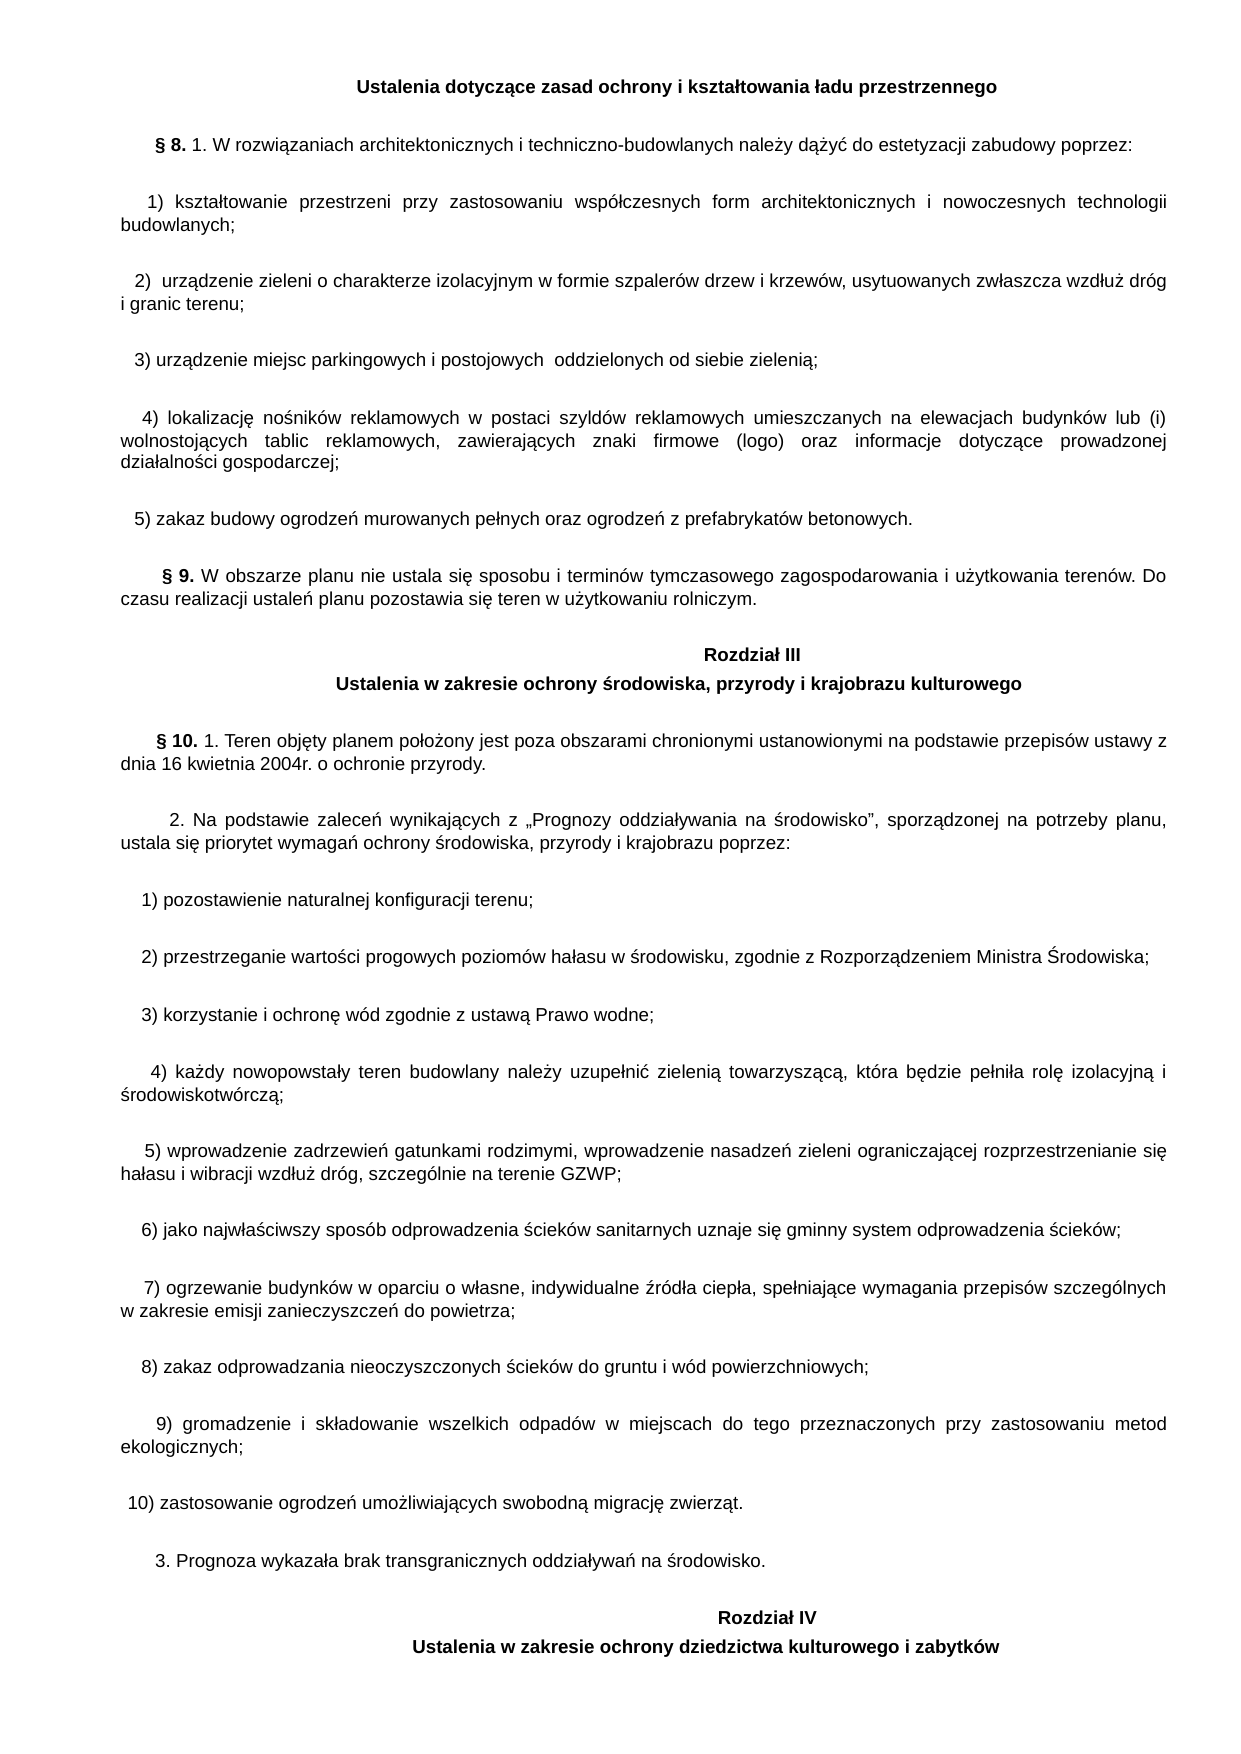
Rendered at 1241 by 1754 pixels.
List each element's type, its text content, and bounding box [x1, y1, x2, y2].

text Ustalenia w zakresie ochrony środowiska, przyrody i krajobrazu kulturowego [120, 667, 1167, 696]
text 2) urządzenie zieleni o charakterze izolacyjnym w formie szpalerów drzew i krzewów, usytuowanych zwłaszcza wzdłuż dróg i granic terenu; [120, 264, 1167, 315]
text Rozdział IV [120, 1601, 1167, 1630]
text 5) wprowadzenie zadrzewień gatunkami rodzimymi, wprowadzenie nasadzeń zieleni ograniczającej rozprzestrzenianie się hałasu i wibracji wzdłuż dróg, szczególnie na terenie GZWP; [120, 1134, 1167, 1184]
text Ustalenia dotyczące zasad ochrony i kształtowania ładu przestrzennego [120, 70, 1167, 99]
text 8) zakaz odprowadzania nieoczyszczonych ścieków do gruntu i wód powierzchniowych; [120, 1350, 1167, 1378]
text 4) każdy nowopowstały teren budowlany należy uzupełnić zielenią towarzyszącą, która będzie pełniła rolę izolacyjną i środowiskotwórczą; [120, 1055, 1167, 1105]
text 6) jako najwłaściwszy sposób odprowadzenia ścieków sanitarnych uznaje się gminny system odprowadzenia ścieków; [120, 1213, 1167, 1242]
text § 9. W obszarze planu nie ustala się sposobu i terminów tymczasowego zagospodarowania i użytkowania terenów. Do czasu realizacji ustaleń planu pozostawia się teren w użytkowaniu rolniczym. [120, 559, 1167, 609]
text 5) zakaz budowy ogrodzeń murowanych pełnych oraz ogrodzeń z prefabrykatów betonowych. [120, 502, 1167, 530]
text 9) gromadzenie i składowanie wszelkich odpadów w miejscach do tego przeznaczonych przy zastosowaniu metod ekologicznych; [120, 1407, 1167, 1457]
text 2) przestrzeganie wartości progowych poziomów hałasu w środowisku, zgodnie z Rozporządzeniem Ministra Środowiska; [120, 940, 1167, 969]
text 7) ogrzewanie budynków w oparciu o własne, indywidualne źródła ciepła, spełniające wymagania przepisów szczególnych w zakresie emisji zanieczyszczeń do powietrza; [120, 1271, 1167, 1321]
text § 10. 1. Teren objęty planem położony jest poza obszarami chronionymi ustanowionymi na podstawie przepisów ustawy z dnia 16 kwietnia 2004r. o ochronie przyrody. [120, 724, 1167, 775]
text 10) zastosowanie ogrodzeń umożliwiających swobodną migrację zwierząt. [120, 1486, 1167, 1515]
text § 8. 1. W rozwiązaniach architektonicznych i techniczno-budowlanych należy dążyć do estetyzacji zabudowy poprzez: [120, 128, 1167, 157]
text 1) pozostawienie naturalnej konfiguracji terenu; [120, 882, 1167, 911]
text Rozdział III [120, 638, 1167, 667]
text 4) lokalizację nośników reklamowych w postaci szyldów reklamowych umieszczanych na elewacjach budynków lub (i) wolnostojących tablic reklamowych, zawierających znaki firmowe (logo) oraz informacje dotyczące prowadzonej działalności gospodarczej; [120, 401, 1167, 473]
text 3) urządzenie miejsc parkingowych i postojowych oddzielonych od siebie zielenią; [120, 343, 1167, 372]
text 3) korzystanie i ochronę wód zgodnie z ustawą Prawo wodne; [120, 997, 1167, 1026]
text 2. Na podstawie zaleceń wynikających z „Prognozy oddziaływania na środowisko”, sporządzonej na potrzeby planu, ustala się priorytet wymagań ochrony środowiska, przyrody i krajobrazu poprzez: [120, 803, 1167, 854]
text 1) kształtowanie przestrzeni przy zastosowaniu współczesnych form architektonicznych i nowoczesnych technologii budowlanych; [120, 185, 1167, 236]
text Ustalenia w zakresie ochrony dziedzictwa kulturowego i zabytków [120, 1630, 1167, 1659]
text 3. Prognoza wykazała brak transgranicznych oddziaływań na środowisko. [120, 1544, 1167, 1572]
